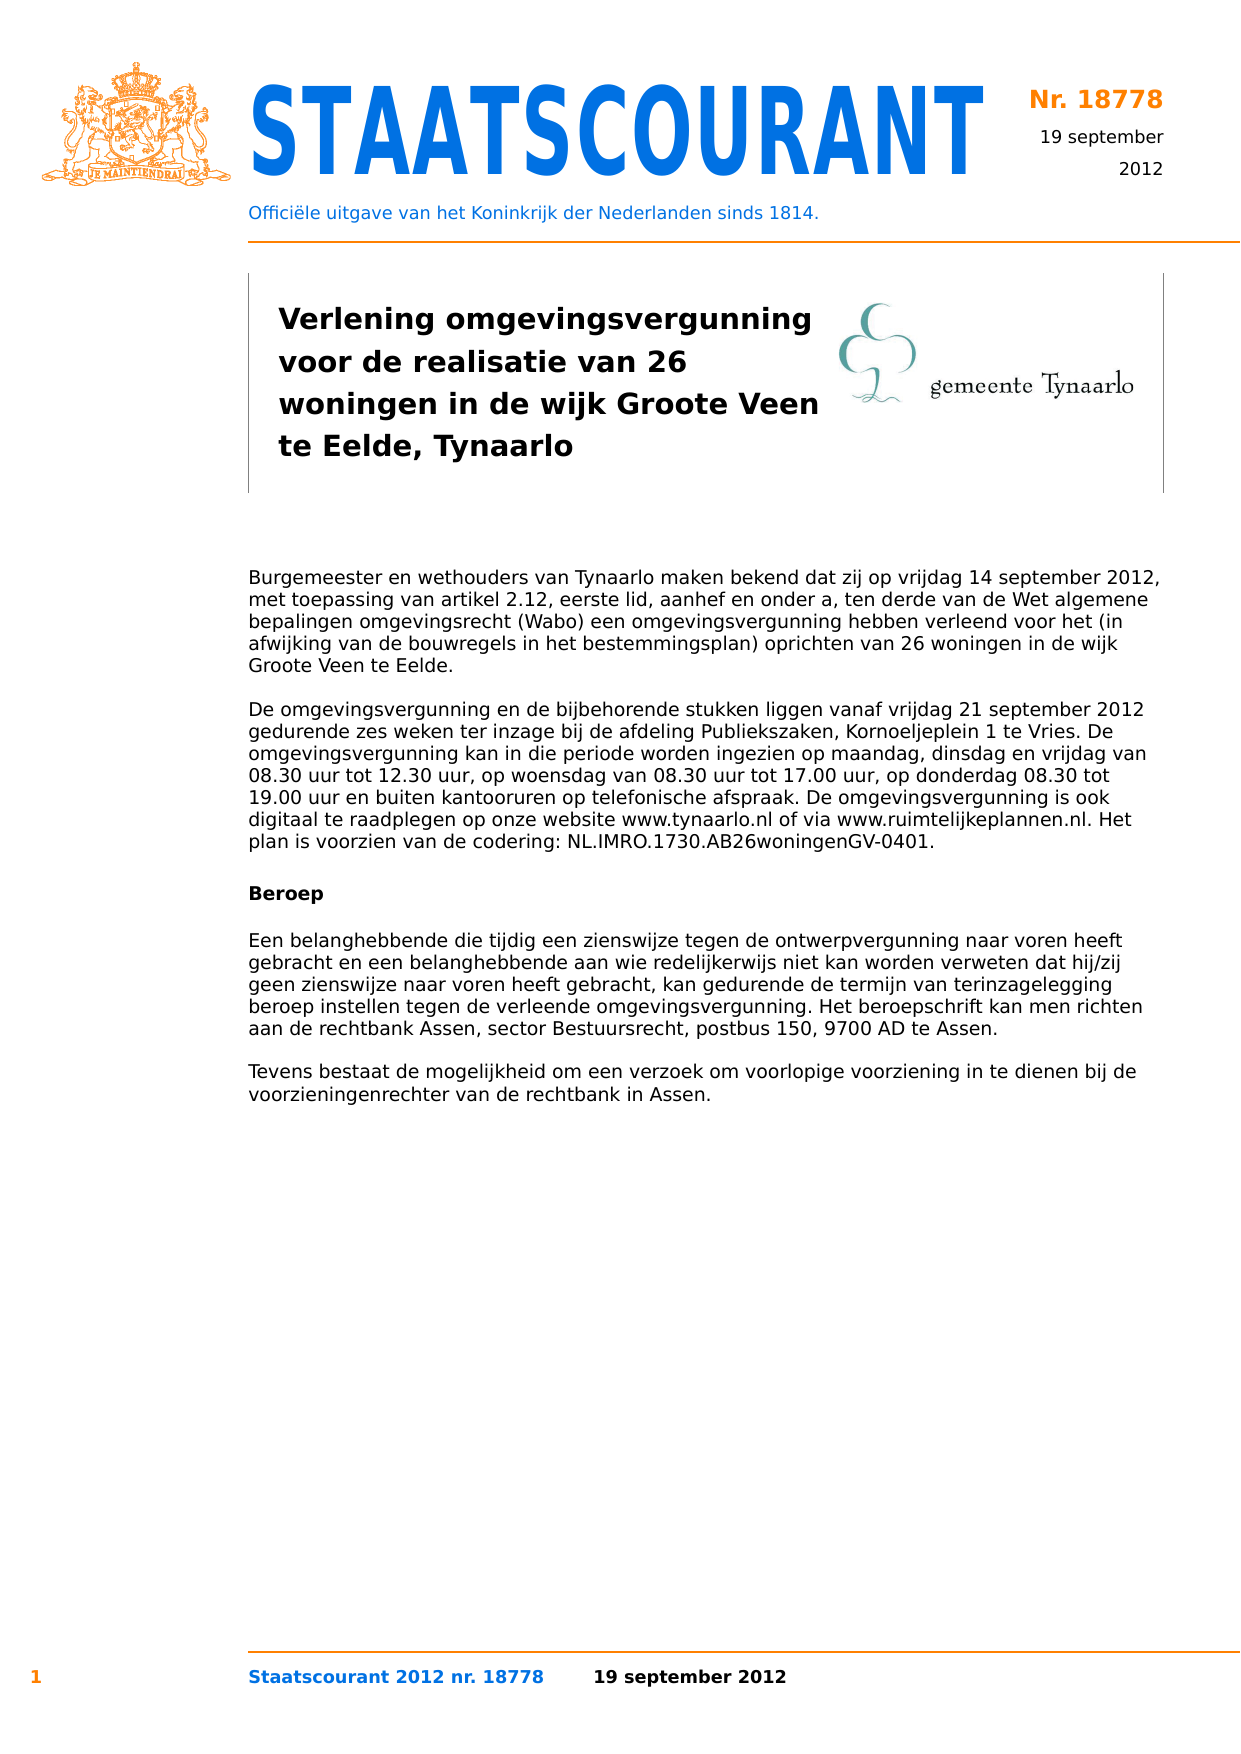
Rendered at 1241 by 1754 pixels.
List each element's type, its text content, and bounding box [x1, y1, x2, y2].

table_header Nr. 18778 [998, 62, 1240, 121]
subtitle Verlening omgevingsvergunning voor de realisatie van 26 woningen in de wijk Groote Veen te Eelde, Tynaarlo [249, 273, 1163, 493]
subtitle Beroep [248, 883, 1163, 905]
table_cell Officiële uitgave van het Koninkrijk der Nederlanden sinds 1814. [248, 203, 1240, 241]
text Tevens bestaat de mogelijkheid om een verzoek om voorlopige voorziening in te dienen bij de voorzieningenrechter van de rechtbank in Assen. [248, 1061, 1163, 1105]
text Burgemeester en wethouders van Tynaarlo maken bekend dat zij op vrijdag 14 september 2012, met toepassing van artikel 2.12, eerste lid, aanhef en onder a, ten derde van de Wet algemene bepalingen omgevingsrecht (Wabo) een omgevingsvergunning hebben verleend voor het (in afwijking van de bouwregels in het bestemmingsplan) oprichten van 26 woningen in de wijk Groote Veen te Eelde. [248, 567, 1163, 677]
picture [41, 62, 231, 186]
table_header [25, 62, 248, 241]
text Een belanghebbende die tijdig een zienswijze tegen de ontwerpvergunning naar voren heeft gebracht en een belanghebbende aan wie redelijkerwijs niet kan worden verweten dat hij/zij geen zienswijze naar voren heeft gebracht, kan gedurende de termijn van terinzagelegging beroep instellen tegen de verleende omgevingsvergunning. Het beroepschrift kan men richten aan de rechtbank Assen, sector Bestuursrecht, postbus 150, 9700 AD te Assen. [248, 930, 1163, 1039]
picture [838, 302, 1134, 403]
text De omgevingsvergunning en de bijbehorende stukken liggen vanaf vrijdag 21 september 2012 gedurende zes weken ter inzage bij de afdeling Publiekszaken, Kornoeljeplein 1 te Vries. De omgevingsvergunning kan in die periode worden ingezien op maandag, dinsdag en vrijdag van 08.30 uur tot 12.30 uur, op woensdag van 08.30 uur tot 17.00 uur, op donderdag 08.30 tot 19.00 uur en buiten kantooruren op telefonische afspraak. De omgevingsvergunning is ook digitaal te raadplegen op onze website www.tynaarlo.nl of via www.ruimtelijkeplannen.nl. Het plan is voorzien van de codering: NL.IMRO.1730.AB26woningenGV-0401. [248, 699, 1163, 853]
table_header STAATSCOURANT [248, 62, 998, 203]
table_cell 19 september [998, 121, 1240, 153]
table_cell 2012 [998, 153, 1240, 203]
